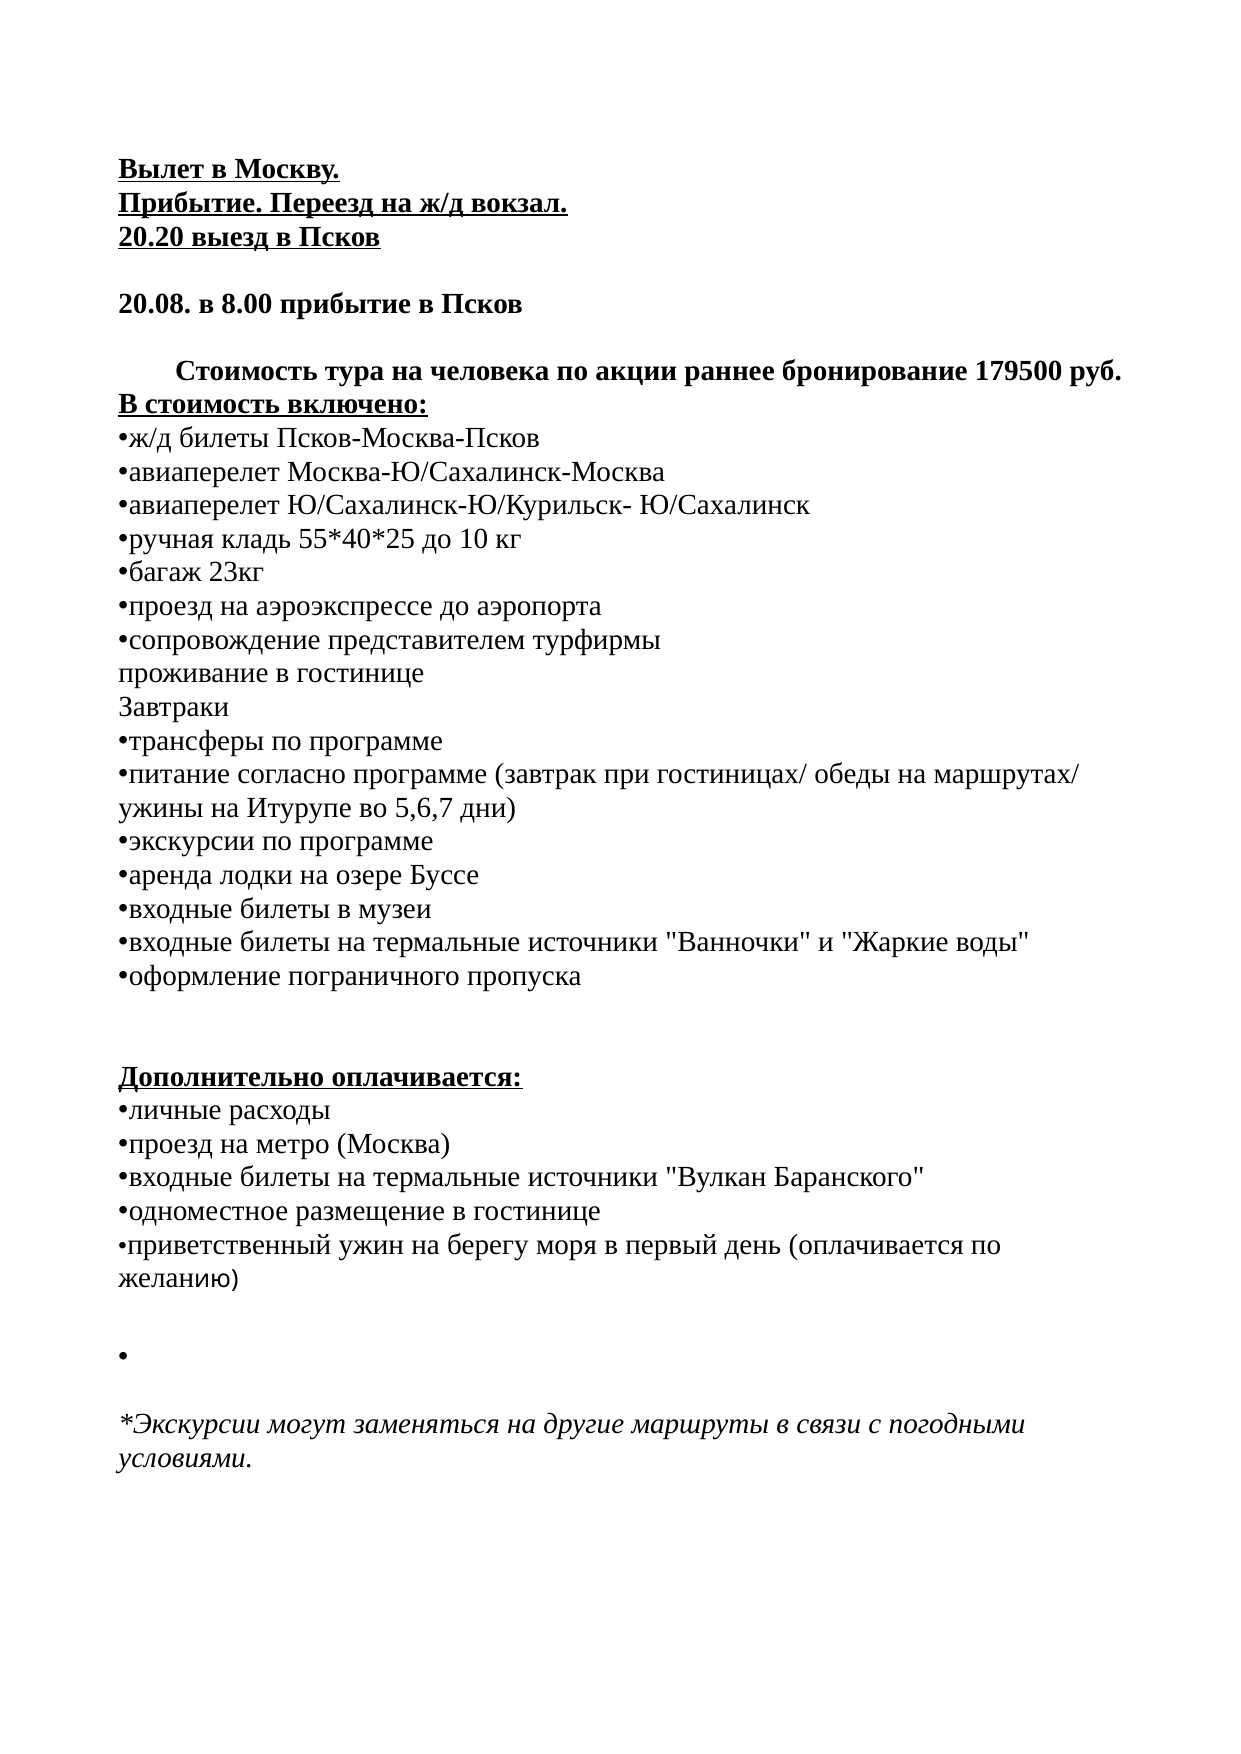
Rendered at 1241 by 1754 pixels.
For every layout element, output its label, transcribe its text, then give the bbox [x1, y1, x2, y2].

list трансферы по программе [118, 723, 1122, 756]
list питание согласно программе (завтрак при гостиницах/ обеды на маршрутах/ ужины на Итурупе во 5,6,7 дни) [118, 756, 1122, 823]
list экскурсии по программе [118, 823, 1122, 857]
text Дополнительно оплачивается: [118, 1059, 1122, 1092]
text Прибытие. Переезд на ж/д вокзал. [118, 185, 1122, 219]
text 20.20 выезд в Псков [118, 219, 1122, 252]
list авиаперелет Москва-Ю/Сахалинск-Москва [118, 454, 1122, 487]
list входные билеты на термальные источники "Вулкан Баранского" [118, 1159, 1122, 1193]
list одноместное размещение в гостинице [118, 1193, 1122, 1227]
text Вылет в Москву. [118, 152, 1122, 185]
list проезд на метро (Москва) [118, 1126, 1122, 1159]
text Завтраки [118, 689, 1122, 723]
list авиаперелет Ю/Сахалинск-Ю/Курильск- Ю/Сахалинск [118, 487, 1122, 521]
list сопровождение представителем турфирмы [118, 622, 1122, 656]
list оформление пограничного пропуска [118, 958, 1122, 992]
list ж/д билеты Псков-Москва-Псков [118, 420, 1122, 454]
list аренда лодки на озере Буссе [118, 857, 1122, 891]
list ручная кладь 55*40*25 до 10 кг [118, 521, 1122, 554]
text проживание в гостинице [118, 656, 1122, 689]
list проезд на аэроэкспрессе до аэропорта [118, 588, 1122, 622]
text Стоимость тура на человека по акции раннее бронирование 179500 руб. [118, 353, 1122, 386]
text *Экскурсии могут заменяться на другие маршруты в связи с погодными условиями. [118, 1407, 1122, 1474]
text 20.08. в 8.00 прибытие в Псков [118, 286, 1122, 319]
list приветственный ужин на берегу моря в первый день (оплачивается по желанию) [118, 1227, 1122, 1295]
list входные билеты на термальные источники "Ванночки" и "Жаркие воды" [118, 924, 1122, 958]
list входные билеты в музеи [118, 891, 1122, 924]
text В стоимость включено: [118, 386, 1122, 420]
list багаж 23кг [118, 554, 1122, 588]
list личные расходы [118, 1092, 1122, 1126]
